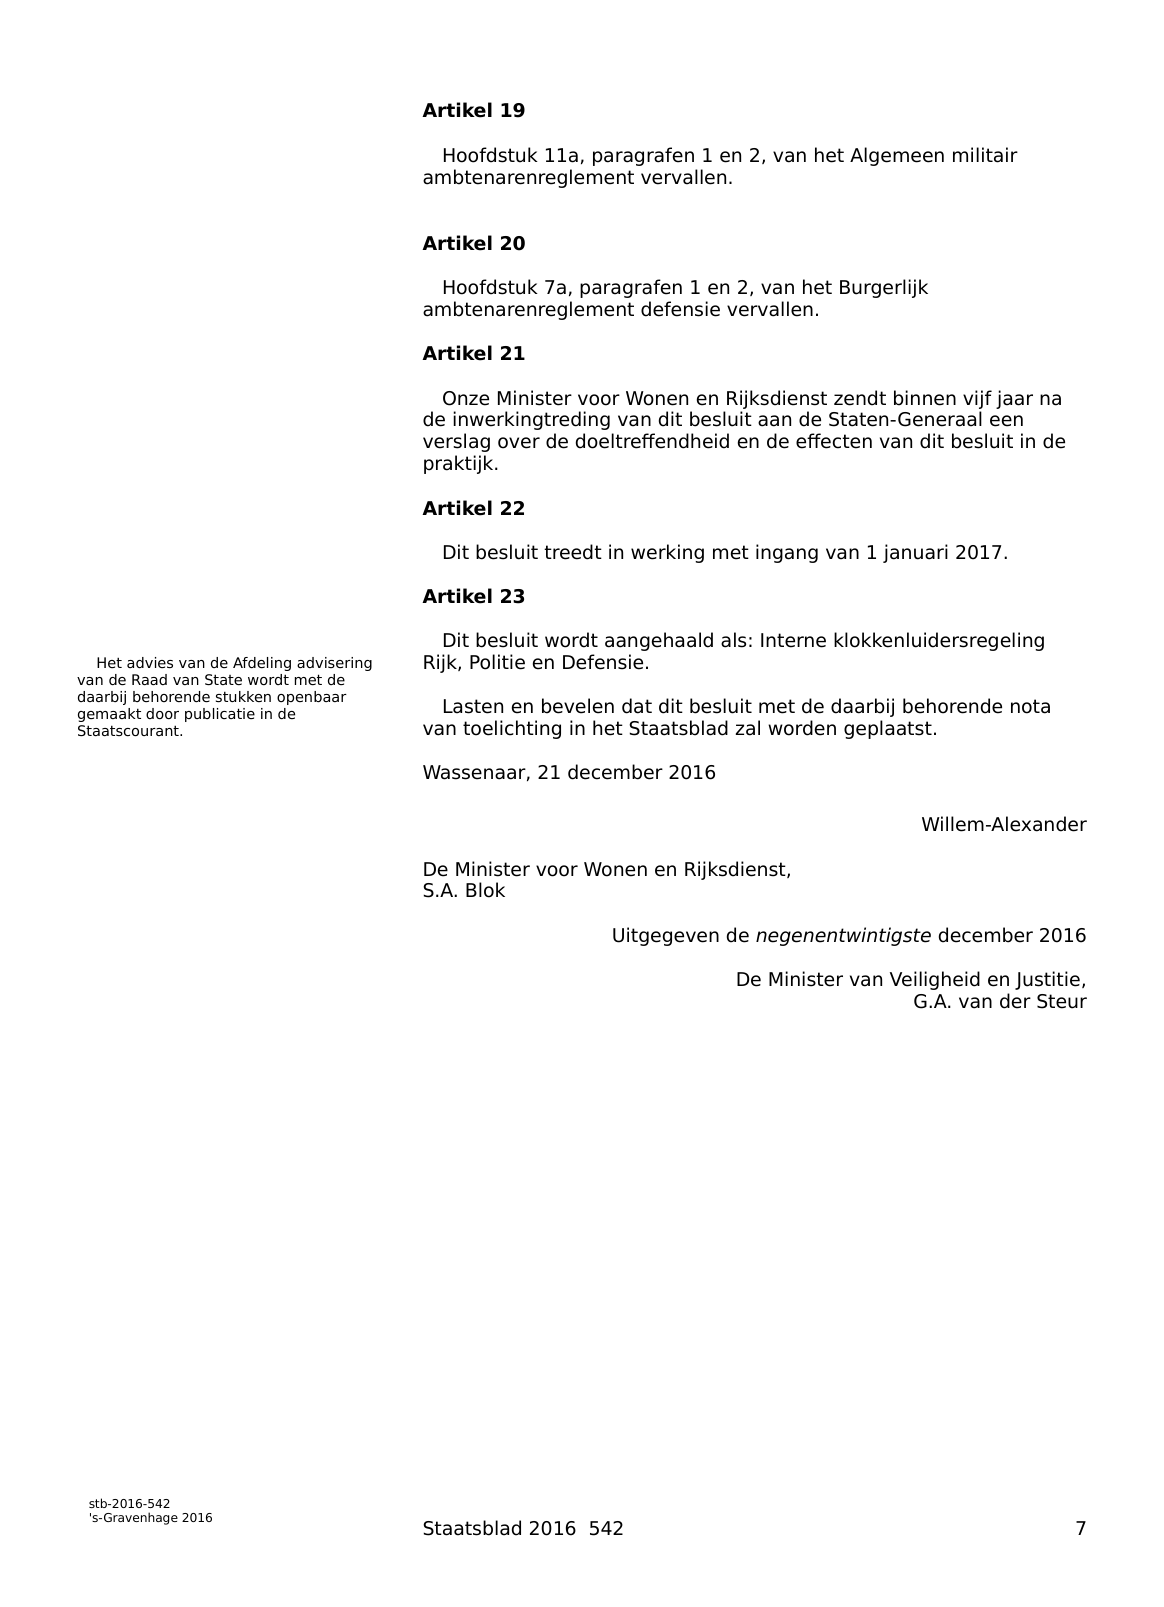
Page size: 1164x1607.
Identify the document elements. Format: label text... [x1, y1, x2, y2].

text Wassenaar, 21 december 2016 [422, 762, 1087, 784]
text Willem-Alexander [422, 814, 1087, 836]
text 's-Gravenhage 2016 [88, 1511, 323, 1525]
text Onze Minister voor Wonen en Rijksdienst zendt binnen vijf jaar na de inwerkingtreding van dit besluit aan de Staten-Generaal een verslag over de doeltreffendheid en de effecten van dit besluit in de praktijk. [422, 387, 1087, 475]
subtitle Artikel 20 [422, 233, 1087, 255]
text stb-2016-542 [88, 1497, 323, 1511]
text De Minister voor Wonen en Rijksdienst, S.A. Blok [422, 858, 1087, 902]
text Hoofdstuk 11a, paragrafen 1 en 2, van het Algemeen militair ambtenarenreglement vervallen. [422, 144, 1087, 188]
text Dit besluit treedt in werking met ingang van 1 januari 2017. [422, 542, 1087, 564]
text De Minister van Veiligheid en Justitie, G.A. van der Steur [422, 969, 1087, 1013]
text Uitgegeven de negenentwintigste december 2016 [422, 924, 1087, 947]
subtitle Artikel 21 [422, 343, 1087, 365]
text Dit besluit wordt aangehaald als: Interne klokkenluidersregeling Rijk, Politie en Defensie. [422, 630, 1087, 674]
text Hoofdstuk 7a, paragrafen 1 en 2, van het Burgerlijk ambtenarenreglement defensie vervallen. [422, 277, 1087, 321]
text Het advies van de Afdeling advisering van de Raad van State wordt met de daarbij behorende stukken openbaar gemaakt door publicatie in de Staatscourant. [77, 655, 396, 740]
text Lasten en bevelen dat dit besluit met de daarbij behorende nota van toelichting in het Staatsblad zal worden geplaatst. [422, 696, 1087, 740]
subtitle Artikel 19 [422, 100, 1087, 122]
subtitle Artikel 23 [422, 586, 1087, 608]
subtitle Artikel 22 [422, 497, 1087, 519]
